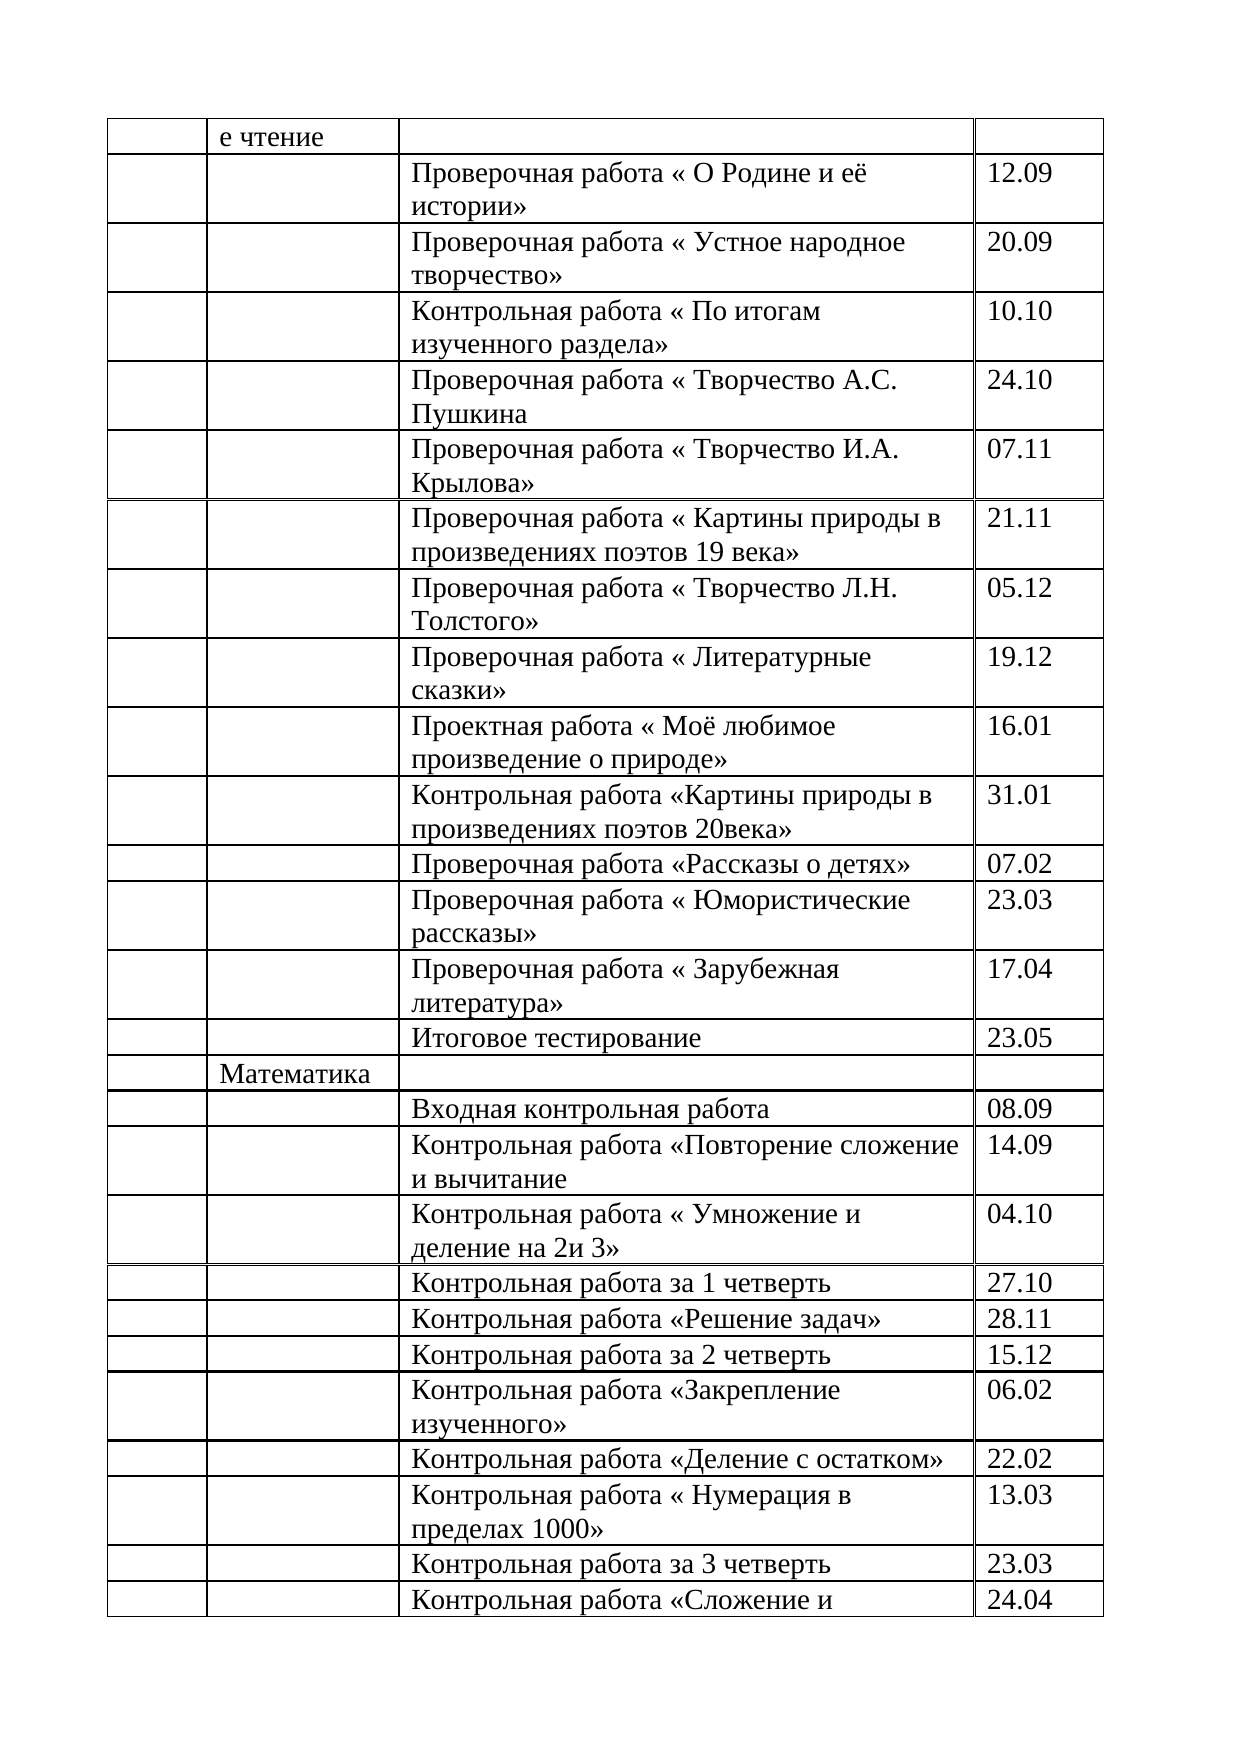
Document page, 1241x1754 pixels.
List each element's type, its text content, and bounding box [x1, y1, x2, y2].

table_cell [208, 1266, 398, 1299]
table_cell Контрольная работа за 1 четверть [400, 1266, 973, 1299]
table_cell 24.04 [976, 1582, 1103, 1616]
table_cell [208, 1196, 398, 1263]
table_cell 15.12 [976, 1337, 1103, 1370]
table_cell 07.11 [976, 431, 1103, 498]
table_cell [208, 1442, 398, 1475]
table_cell 13.03 [976, 1477, 1103, 1544]
table_cell [208, 431, 398, 498]
table_cell [208, 639, 398, 706]
table_cell [208, 882, 398, 949]
table_cell Проверочная работа « Творчество А.С. Пушкина [400, 362, 973, 429]
table_cell Контрольная работа «Решение задач» [400, 1301, 973, 1335]
table_cell Контрольная работа « По итогам изученного раздела» [400, 293, 973, 360]
table_cell [208, 293, 398, 360]
table_cell [108, 777, 206, 844]
table_cell Контрольная работа « Нумерация в пределах 1000» [400, 1477, 973, 1544]
table_cell [208, 846, 398, 880]
table_cell [108, 224, 206, 291]
table_cell 20.09 [976, 224, 1103, 291]
table_cell [108, 362, 206, 429]
table_cell Проектная работа « Моё любимое произведение о природе» [400, 708, 973, 775]
table_cell Контрольная работа «Сложение и [400, 1582, 973, 1616]
table_cell 17.04 [976, 951, 1103, 1018]
table_cell Проверочная работа « Устное народное творчество» [400, 224, 973, 291]
table_cell [208, 777, 398, 844]
table_cell Проверочная работа « Творчество И.А. Крылова» [400, 431, 973, 498]
table_cell 10.10 [976, 293, 1103, 360]
table_cell 07.02 [976, 846, 1103, 880]
table_cell [208, 362, 398, 429]
table_cell [400, 1056, 973, 1089]
table_cell [976, 119, 1103, 153]
table_cell 16.01 [976, 708, 1103, 775]
table_cell [108, 1582, 206, 1616]
table_cell [108, 1127, 206, 1194]
table_cell [108, 1092, 206, 1125]
table_cell [208, 951, 398, 1018]
table_cell [108, 1442, 206, 1475]
table_cell 08.09 [976, 1092, 1103, 1125]
table_cell 14.09 [976, 1127, 1103, 1194]
table_cell Проверочная работа «Рассказы о детях» [400, 846, 973, 880]
table_cell [108, 1373, 206, 1439]
table_cell [108, 1020, 206, 1054]
table_cell Проверочная работа « Картины природы в произведениях поэтов 19 века» [400, 501, 973, 568]
table_cell Контрольная работа «Картины природы в произведениях поэтов 20века» [400, 777, 973, 844]
table_cell [208, 1020, 398, 1054]
table_cell [108, 639, 206, 706]
table_cell [208, 1301, 398, 1335]
table_cell Контрольная работа «Повторение сложение и вычитание [400, 1127, 973, 1194]
table_cell Математика [208, 1056, 398, 1089]
table_cell 21.11 [976, 501, 1103, 568]
table_cell Контрольная работа « Умножение и деление на 2и 3» [400, 1196, 973, 1263]
table_cell [108, 431, 206, 498]
table_cell [108, 1196, 206, 1263]
table_cell Входная контрольная работа [400, 1092, 973, 1125]
table_cell [400, 119, 973, 153]
table_cell [108, 570, 206, 637]
table_cell 06.02 [976, 1373, 1103, 1439]
table_cell [208, 501, 398, 568]
table_cell [108, 119, 206, 153]
table_cell 27.10 [976, 1266, 1103, 1299]
table_cell 22.02 [976, 1442, 1103, 1475]
table_cell [208, 1477, 398, 1544]
table_cell 04.10 [976, 1196, 1103, 1263]
table_cell [108, 1266, 206, 1299]
table_cell 05.12 [976, 570, 1103, 637]
table_cell Проверочная работа « Зарубежная литература» [400, 951, 973, 1018]
table_cell [108, 882, 206, 949]
table_cell [108, 951, 206, 1018]
table_cell [208, 1127, 398, 1194]
table_cell 23.03 [976, 882, 1103, 949]
table_cell [976, 1056, 1103, 1089]
table_cell Проверочная работа « Творчество Л.Н. Толстого» [400, 570, 973, 637]
table_cell Итоговое тестирование [400, 1020, 973, 1054]
table_cell Контрольная работа «Закрепление изученного» [400, 1373, 973, 1439]
table_cell Проверочная работа « О Родине и её истории» [400, 155, 973, 222]
table_cell 24.10 [976, 362, 1103, 429]
table_cell [108, 1546, 206, 1580]
table_cell [208, 1337, 398, 1370]
table_cell Проверочная работа « Литературные сказки» [400, 639, 973, 706]
table_cell [208, 570, 398, 637]
table_cell 23.03 [976, 1546, 1103, 1580]
table_cell [208, 155, 398, 222]
table_cell Проверочная работа « Юмористические рассказы» [400, 882, 973, 949]
table_cell [208, 1582, 398, 1616]
table_cell Контрольная работа за 2 четверть [400, 1337, 973, 1370]
table_cell [208, 708, 398, 775]
table_cell [208, 1092, 398, 1125]
table_cell е чтение [208, 119, 398, 153]
table_cell 12.09 [976, 155, 1103, 222]
table_cell [108, 293, 206, 360]
table_cell [208, 1373, 398, 1439]
table_cell [108, 155, 206, 222]
table_cell Контрольная работа «Деление с остатком» [400, 1442, 973, 1475]
table_cell [208, 224, 398, 291]
table_cell [108, 1477, 206, 1544]
table_cell [108, 501, 206, 568]
table_cell Контрольная работа за 3 четверть [400, 1546, 973, 1580]
table_cell 28.11 [976, 1301, 1103, 1335]
table_cell [108, 846, 206, 880]
table_cell [108, 1337, 206, 1370]
table_cell [108, 708, 206, 775]
table_cell 23.05 [976, 1020, 1103, 1054]
table_cell [208, 1546, 398, 1580]
table_cell 31.01 [976, 777, 1103, 844]
table_cell [108, 1056, 206, 1089]
table_cell [108, 1301, 206, 1335]
table_cell 19.12 [976, 639, 1103, 706]
